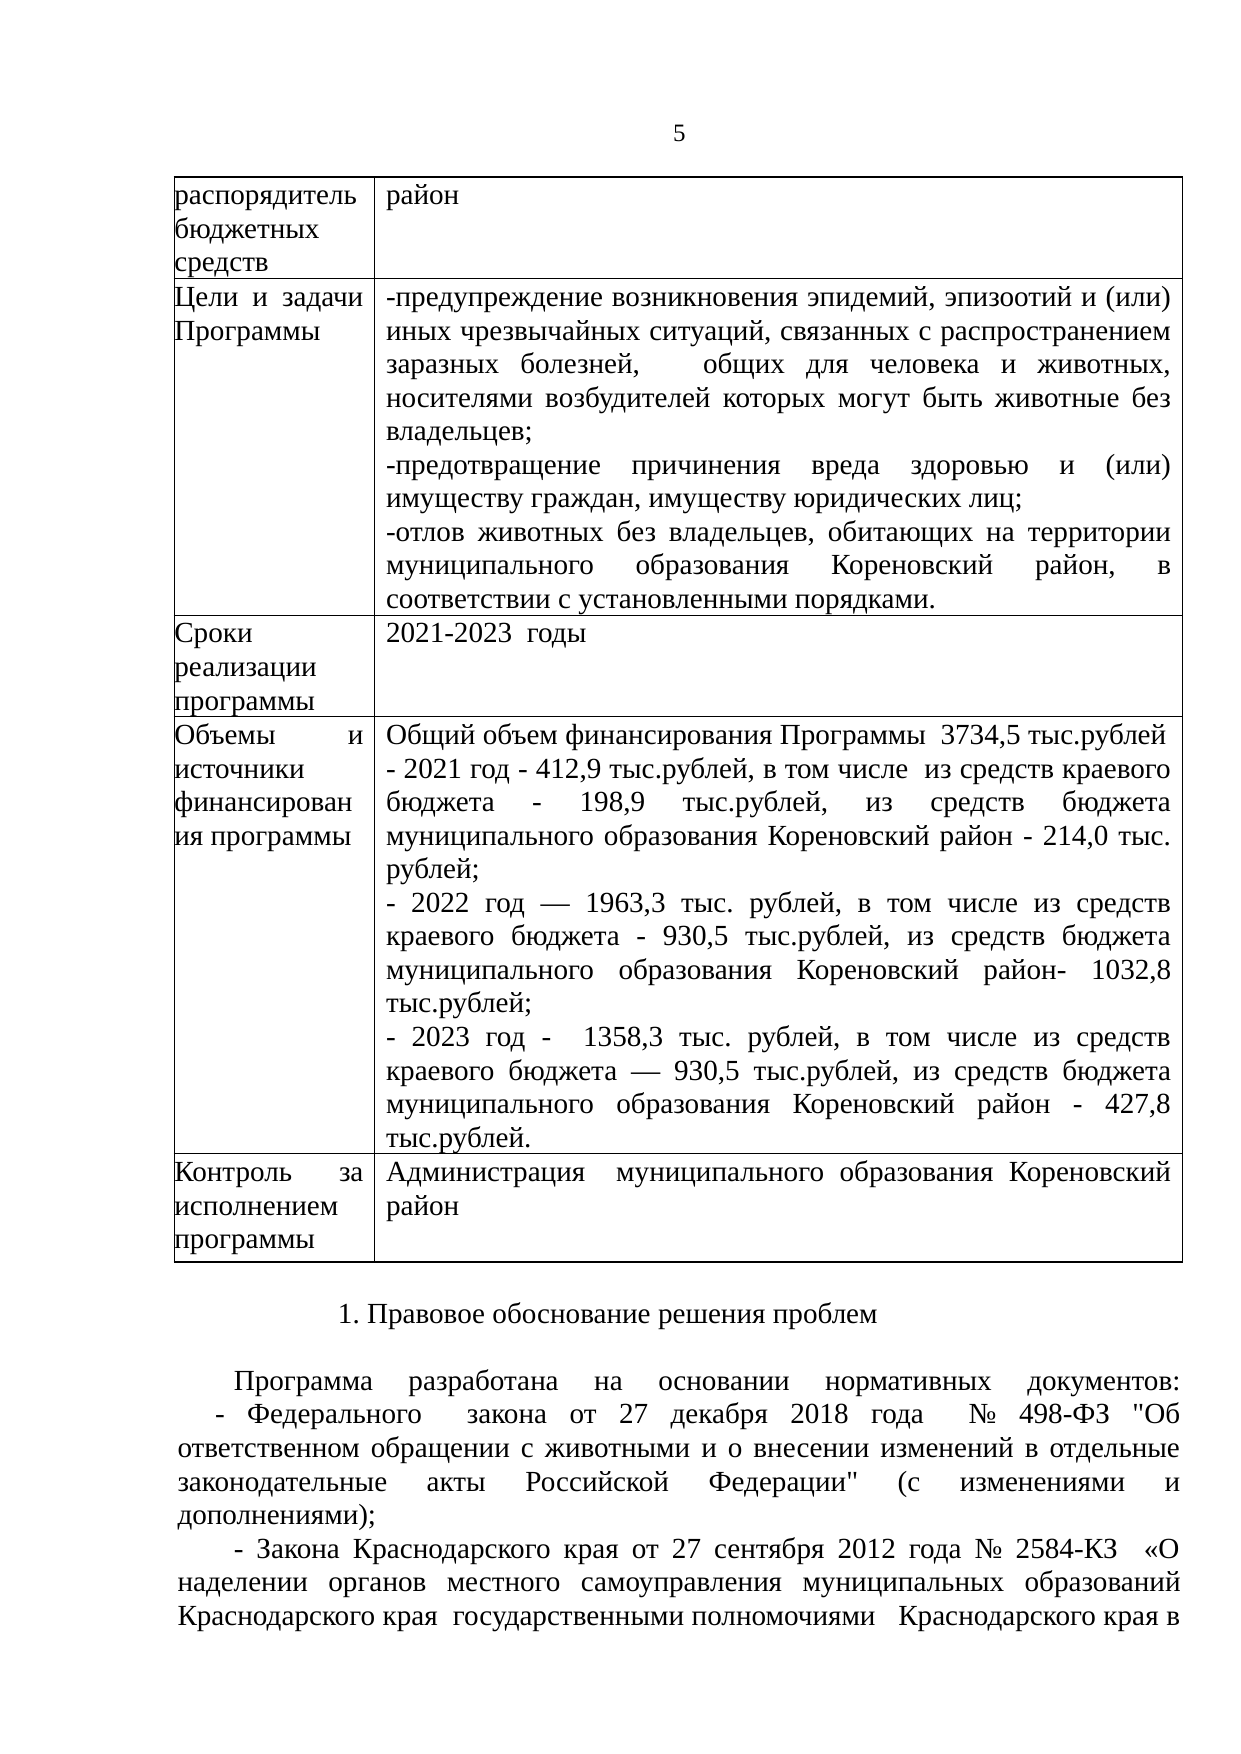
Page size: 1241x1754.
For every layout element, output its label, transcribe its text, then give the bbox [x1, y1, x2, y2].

table_cell Администрация муниципального образования Кореновский район [375, 1154, 1182, 1261]
table_cell Цели и задачи Программы [175, 279, 374, 614]
table_cell 2021-2023 годы [375, 616, 1182, 716]
table_cell Контроль за исполнением программы [175, 1154, 374, 1261]
table_cell район [375, 178, 1182, 278]
table_cell Общий объем финансирования Программы 3734,5 тыс.рублей - 2021 год - 412,9 тыс.рублей, в том числе из средств краевого бюджета - 198,9 тыс.рублей, из средств бюджета муниципального образования Кореновский район - 214,0 тыс. рублей; - 2022 год — 1963,3 тыс. рублей, в том числе из средств краевого бюджета - 930,5 тыс.рублей, из средств бюджета муниципального образования Кореновский район- 1032,8 тыс.рублей; - 2023 год - 1358,3 тыс. рублей, в том числе из средств краевого бюджета — 930,5 тыс.рублей, из средств бюджета муниципального образования Кореновский район - 427,8 тыс.рублей. [375, 717, 1182, 1153]
table_cell Объемы и источники финансирования программы [175, 717, 374, 1153]
table_cell распорядитель бюджетных средств [175, 178, 374, 278]
text 1. Правовое обоснование решения проблем [177, 1296, 1181, 1329]
table_cell Сроки реализации программы [175, 616, 374, 716]
text - Закона Краснодарского края от 27 сентября 2012 года № 2584-КЗ «О наделении органов местного самоуправления муниципальных образований Краснодарского края государственными полномочиями Краснодарского края в [177, 1531, 1181, 1631]
text Программа разработана на основании нормативных документов: - Федерального закона от 27 декабря 2018 года № 498-ФЗ "Об ответственном обращении с животными и о внесении изменений в отдельные законодательные акты Российской Федерации" (с изменениями и дополнениями); [177, 1363, 1181, 1531]
table_cell -предупреждение возникновения эпидемий, эпизоотий и (или) иных чрезвычайных ситуаций, связанных с распространением заразных болезней, общих для человека и животных, носителями возбудителей которых могут быть животные без владельцев; -предотвращение причинения вреда здоровью и (или) имуществу граждан, имуществу юридических лиц; -отлов животных без владельцев, обитающих на территории муниципального образования Кореновский район, в соответствии с установленными порядками. [375, 279, 1182, 614]
